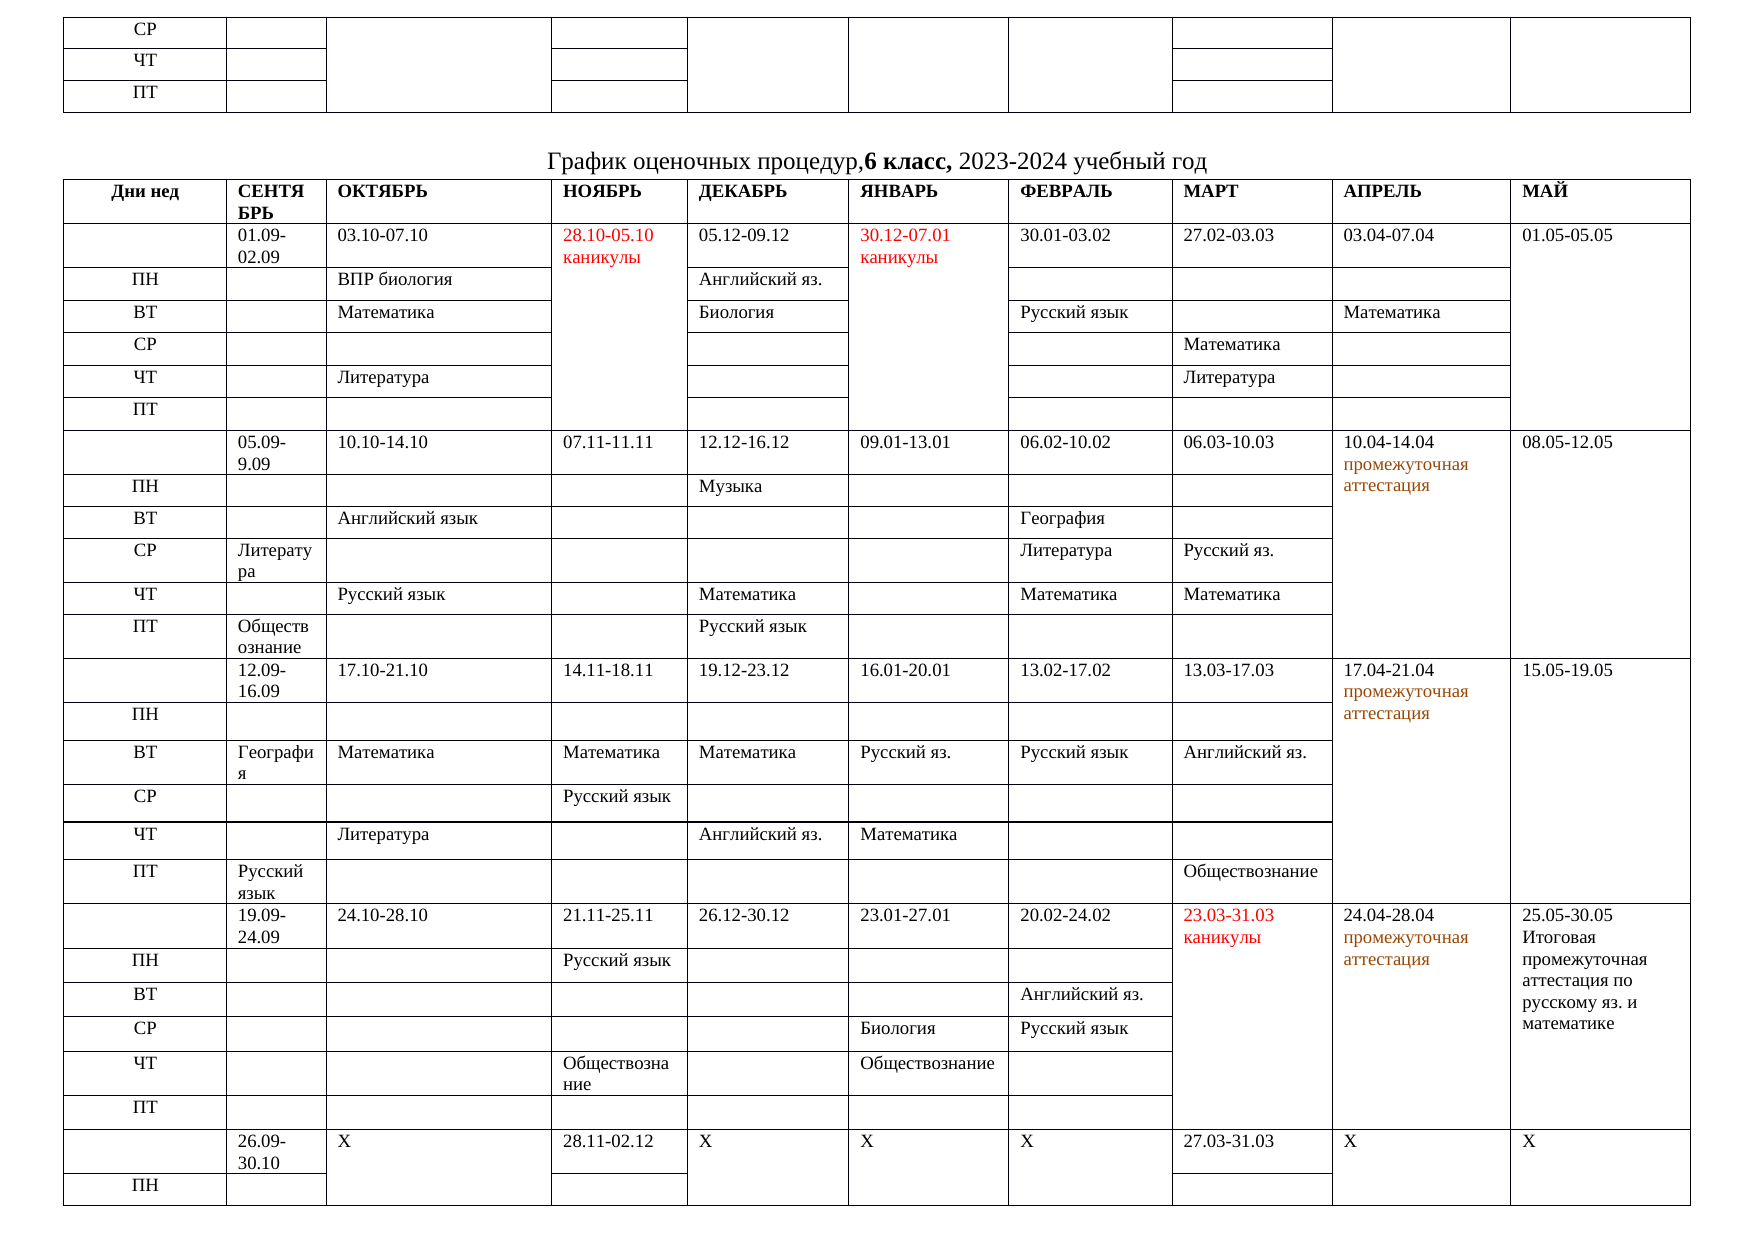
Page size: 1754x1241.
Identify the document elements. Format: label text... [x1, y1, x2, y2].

table_cell [1173, 18, 1332, 48]
table_cell [1009, 785, 1172, 821]
table_cell 17.04-21.04 промежуточная аттестация [1333, 659, 1510, 903]
table_cell [1009, 949, 1172, 982]
table_cell ПН [64, 1174, 226, 1205]
table_cell [552, 615, 687, 658]
table_cell Биология [849, 1017, 1008, 1051]
table_cell Х [688, 1130, 848, 1205]
table_cell [227, 583, 326, 613]
table_cell [327, 860, 551, 903]
table_cell [327, 615, 551, 658]
table_cell [552, 507, 687, 537]
table_cell [1173, 785, 1332, 821]
table_cell Русский язык [1009, 741, 1172, 784]
table_cell [64, 224, 226, 267]
table_cell Обществознание [552, 1052, 687, 1095]
table_cell Математика [552, 741, 687, 784]
table_cell [688, 18, 848, 112]
table_cell [64, 431, 226, 474]
table_cell [1173, 823, 1332, 859]
table_cell ПТ [64, 615, 226, 658]
table_cell 24.10-28.10 [327, 904, 551, 947]
table_cell 06.03-10.03 [1173, 431, 1332, 474]
table_cell [849, 18, 1008, 112]
table_header МАЙ [1511, 180, 1690, 223]
table_cell [227, 475, 326, 506]
table_cell [1009, 615, 1172, 658]
table_cell [688, 860, 848, 903]
table_cell [849, 615, 1008, 658]
table_cell [227, 1017, 326, 1051]
table_cell [1173, 507, 1332, 537]
table_cell ЧТ [64, 366, 226, 397]
table_cell [64, 659, 226, 702]
table_cell Литература [327, 366, 551, 397]
table_cell [1009, 823, 1172, 859]
table_cell [552, 1174, 687, 1205]
table_cell [227, 1096, 326, 1129]
table_cell Русский язык [1009, 301, 1172, 332]
table_cell 24.04-28.04 промежуточная аттестация [1333, 904, 1510, 1129]
table_cell [1009, 860, 1172, 903]
table_cell 14.11-18.11 [552, 659, 687, 702]
table_cell Математика [1173, 583, 1332, 613]
table_cell [849, 785, 1008, 821]
table_cell [1009, 366, 1172, 397]
table_cell Литература [327, 823, 551, 859]
table_cell Х [1009, 1130, 1172, 1205]
table_header АПРЕЛЬ [1333, 180, 1510, 223]
table_cell СР [64, 1017, 226, 1051]
table_cell СР [64, 785, 226, 821]
table_cell [552, 475, 687, 506]
table_cell 21.11-25.11 [552, 904, 687, 947]
table_cell Обществознание [227, 615, 326, 658]
table_cell 23.01-27.01 [849, 904, 1008, 947]
table_cell [688, 398, 848, 430]
table_cell [552, 539, 687, 582]
table_cell ЧТ [64, 1052, 226, 1095]
table_header ФЕВРАЛЬ [1009, 180, 1172, 223]
table_cell [327, 18, 551, 112]
table_cell [552, 583, 687, 613]
table_cell [1009, 475, 1172, 506]
table_cell [327, 785, 551, 821]
table_cell Музыка [688, 475, 848, 506]
table_cell ВПР биология [327, 268, 551, 300]
table_cell ЧТ [64, 583, 226, 613]
table_cell 10.04-14.04 промежуточная аттестация [1333, 431, 1510, 658]
table_cell [1009, 268, 1172, 300]
table_cell 19.09-24.09 [227, 904, 326, 947]
table_cell [688, 703, 848, 739]
table_cell 28.10-05.10 каникулы [552, 224, 687, 430]
table_cell 27.02-03.03 [1173, 224, 1332, 267]
table_cell [327, 398, 551, 430]
table_cell 10.10-14.10 [327, 431, 551, 474]
table_cell ВТ [64, 507, 226, 537]
table_cell ВТ [64, 741, 226, 784]
table_cell 13.02-17.02 [1009, 659, 1172, 702]
table_cell [1009, 333, 1172, 365]
table_cell ПТ [64, 1096, 226, 1129]
table_cell [64, 1130, 226, 1173]
table_header Дни нед [64, 180, 226, 223]
table_cell 26.12-30.12 [688, 904, 848, 947]
table_cell ПН [64, 703, 226, 739]
table_cell [1173, 703, 1332, 739]
table_cell [552, 860, 687, 903]
table_cell [227, 785, 326, 821]
table_cell [1173, 268, 1332, 300]
table_cell [1333, 398, 1510, 430]
table_cell 09.01-13.01 [849, 431, 1008, 474]
table_cell [688, 983, 848, 1016]
table_cell [227, 823, 326, 859]
table_cell Литература [1173, 366, 1332, 397]
table_header НОЯБРЬ [552, 180, 687, 223]
table_header ДЕКАБРЬ [688, 180, 848, 223]
table_cell Обществознание [849, 1052, 1008, 1095]
table_cell [227, 983, 326, 1016]
table_cell СР [64, 333, 226, 365]
table_cell ПТ [64, 398, 226, 430]
table_cell [227, 1174, 326, 1205]
table_cell Математика [1009, 583, 1172, 613]
table_cell 03.04-07.04 [1333, 224, 1510, 267]
table_cell 12.12-16.12 [688, 431, 848, 474]
table_cell [327, 1052, 551, 1095]
table_cell 30.01-03.02 [1009, 224, 1172, 267]
table_cell [1009, 18, 1172, 112]
table_cell [227, 398, 326, 430]
table_cell ПН [64, 268, 226, 300]
table_cell [849, 539, 1008, 582]
table_cell [227, 1052, 326, 1095]
table_cell [688, 1017, 848, 1051]
table_cell [849, 983, 1008, 1016]
table_cell [1173, 615, 1332, 658]
table_cell 07.11-11.11 [552, 431, 687, 474]
table_cell 05.09-9.09 [227, 431, 326, 474]
table_cell [1511, 18, 1690, 112]
table_cell 05.12-09.12 [688, 224, 848, 267]
table_cell [688, 366, 848, 397]
table_cell Обществознание [1173, 860, 1332, 903]
table_cell Х [849, 1130, 1008, 1205]
table_cell [227, 81, 326, 112]
table_cell [227, 366, 326, 397]
table_cell [552, 81, 687, 112]
table_cell 13.03-17.03 [1173, 659, 1332, 702]
table_cell 30.12-07.01 каникулы [849, 224, 1008, 430]
table_cell [227, 268, 326, 300]
table_cell [552, 983, 687, 1016]
table_cell [1173, 49, 1332, 80]
table_cell 16.01-20.01 [849, 659, 1008, 702]
table_cell [1009, 1052, 1172, 1095]
table_cell [327, 983, 551, 1016]
table_cell География [227, 741, 326, 784]
table_cell ПТ [64, 81, 226, 112]
table_cell [1173, 81, 1332, 112]
table_cell [1333, 333, 1510, 365]
table_cell [227, 18, 326, 48]
table_cell [849, 949, 1008, 982]
table_cell ПН [64, 949, 226, 982]
table_header ЯНВАРЬ [849, 180, 1008, 223]
table_cell ВТ [64, 983, 226, 1016]
table_cell [1173, 301, 1332, 332]
table_cell 27.03-31.03 [1173, 1130, 1332, 1173]
table_cell [688, 1052, 848, 1095]
table_cell [227, 301, 326, 332]
table_cell [688, 333, 848, 365]
table_cell [688, 507, 848, 537]
table_cell Х [327, 1130, 551, 1205]
table_cell Русский язык [1009, 1017, 1172, 1051]
table_cell Математика [1173, 333, 1332, 365]
table_cell Математика [327, 301, 551, 332]
table_cell [552, 18, 687, 48]
table_cell Математика [327, 741, 551, 784]
table_cell [1009, 703, 1172, 739]
table_cell [1173, 475, 1332, 506]
table_cell [327, 1096, 551, 1129]
table_cell [1333, 268, 1510, 300]
table_cell 01.05-05.05 [1511, 224, 1690, 430]
table_cell 23.03-31.03 каникулы [1173, 904, 1332, 1129]
table_cell Английский яз. [688, 268, 848, 300]
table_cell [552, 1096, 687, 1129]
table_cell [1173, 398, 1332, 430]
table_cell [227, 333, 326, 365]
table_cell [327, 475, 551, 506]
table_cell [227, 49, 326, 80]
table_cell Русский язык [327, 583, 551, 613]
table_cell [1333, 18, 1510, 112]
table_cell Математика [1333, 301, 1510, 332]
table_cell [688, 1096, 848, 1129]
table_cell Русский яз. [849, 741, 1008, 784]
text График оценочных процедур,6 класс, 2023-2024 учебный год [75, 146, 1679, 175]
table_cell [227, 507, 326, 537]
table_cell Английский яз. [688, 823, 848, 859]
table_cell [227, 949, 326, 982]
table_header СЕНТЯБРЬ [227, 180, 326, 223]
table_cell Литература [1009, 539, 1172, 582]
table_cell Русский язык [552, 785, 687, 821]
table_cell Английский яз. [1173, 741, 1332, 784]
table_cell 15.05-19.05 [1511, 659, 1690, 903]
table_cell СР [64, 539, 226, 582]
table_cell ВТ [64, 301, 226, 332]
table_cell [1333, 366, 1510, 397]
table_cell [327, 703, 551, 739]
table_cell Математика [849, 823, 1008, 859]
table_cell Русский яз. [1173, 539, 1332, 582]
table_cell [64, 904, 226, 947]
table_cell ЧТ [64, 49, 226, 80]
table_cell Английский язык [327, 507, 551, 537]
table_cell [327, 949, 551, 982]
table_cell [849, 703, 1008, 739]
table_cell 01.09-02.09 [227, 224, 326, 267]
table_cell [849, 860, 1008, 903]
table_cell [552, 1017, 687, 1051]
table_cell 28.11-02.12 [552, 1130, 687, 1173]
table_cell Русский язык [552, 949, 687, 982]
table_cell [849, 475, 1008, 506]
table_cell 08.05-12.05 [1511, 431, 1690, 658]
table_cell 06.02-10.02 [1009, 431, 1172, 474]
table_cell [552, 49, 687, 80]
table_cell [1009, 1096, 1172, 1129]
table_cell [1173, 1174, 1332, 1205]
table_cell [552, 823, 687, 859]
table_cell [688, 949, 848, 982]
table_header МАРТ [1173, 180, 1332, 223]
table_cell 19.12-23.12 [688, 659, 848, 702]
table_cell 12.09-16.09 [227, 659, 326, 702]
table_cell Русский язык [227, 860, 326, 903]
table_cell 26.09-30.10 [227, 1130, 326, 1173]
table_cell Математика [688, 741, 848, 784]
table_cell 20.02-24.02 [1009, 904, 1172, 947]
table_cell [327, 539, 551, 582]
table_cell Х [1511, 1130, 1690, 1205]
table_cell Математика [688, 583, 848, 613]
table_cell ЧТ [64, 823, 226, 859]
table_cell 25.05-30.05 Итоговая промежуточная аттестация по русскому яз. и математике [1511, 904, 1690, 1129]
table_cell [327, 333, 551, 365]
table_cell 03.10-07.10 [327, 224, 551, 267]
table_cell 17.10-21.10 [327, 659, 551, 702]
table_cell ПН [64, 475, 226, 506]
table_cell [849, 1096, 1008, 1129]
table_header ОКТЯБРЬ [327, 180, 551, 223]
table_cell [849, 507, 1008, 537]
table_cell География [1009, 507, 1172, 537]
table_cell СР [64, 18, 226, 48]
table_cell [688, 785, 848, 821]
table_cell Английский яз. [1009, 983, 1172, 1016]
table_cell [552, 703, 687, 739]
table_cell [849, 583, 1008, 613]
table_cell [227, 703, 326, 739]
table_cell Литература [227, 539, 326, 582]
table_cell Русский язык [688, 615, 848, 658]
table_cell [1009, 398, 1172, 430]
table_cell [327, 1017, 551, 1051]
table_cell ПТ [64, 860, 226, 903]
table_cell [688, 539, 848, 582]
table_cell Биология [688, 301, 848, 332]
table_cell Х [1333, 1130, 1510, 1205]
